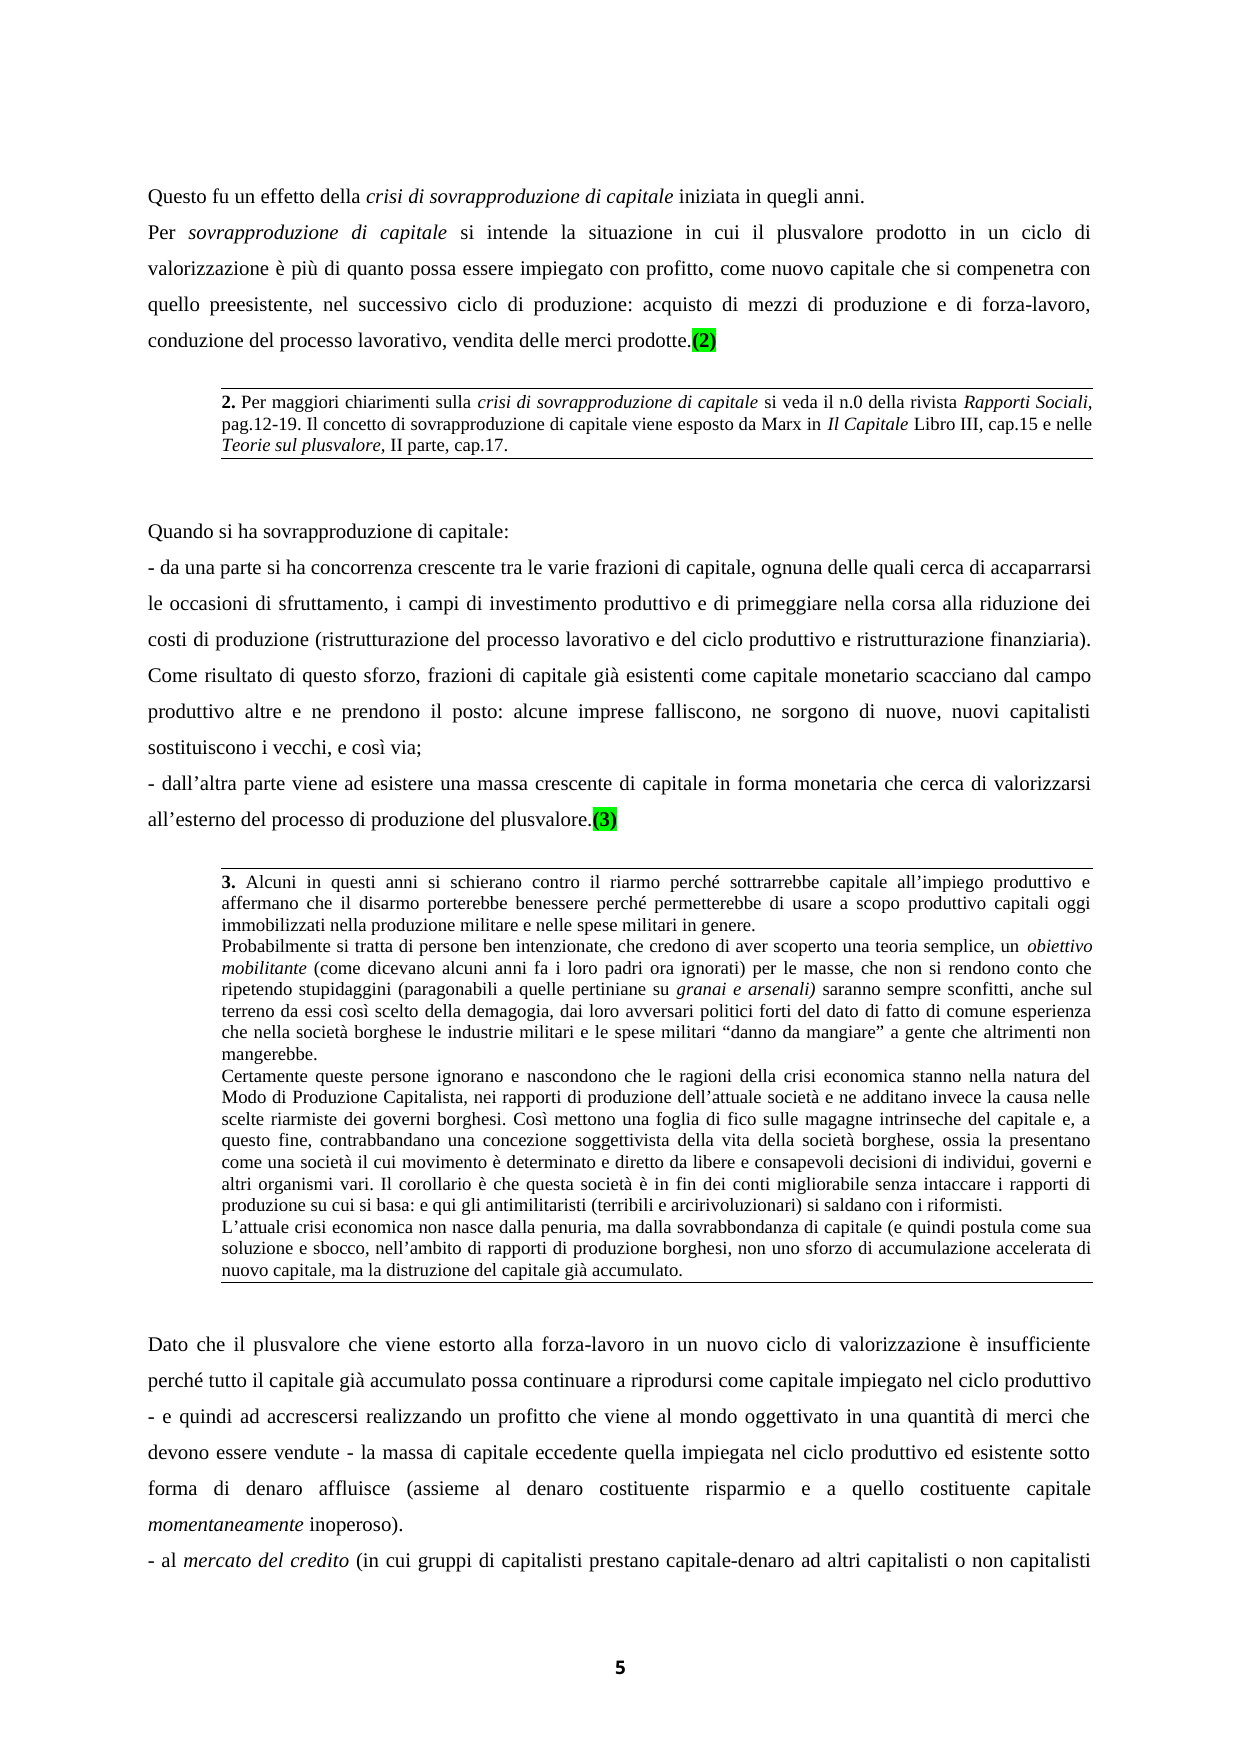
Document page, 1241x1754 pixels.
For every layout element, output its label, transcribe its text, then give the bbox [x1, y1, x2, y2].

text Questo fu un effetto della crisi di sovrapproduzione di capitale iniziata in quegli anni. [148, 184, 1093, 208]
text - dall’altra parte viene ad esistere una massa crescente di capitale in forma monetaria che cerca di valorizzarsi all’esterno del processo di produzione del plusvalore.(3) [148, 771, 1093, 831]
text Probabilmente si tratta di persone ben intenzionate, che credono di aver scoperto una teoria semplice, un obiettivo mobilitante (come dicevano alcuni anni fa i loro padri ora ignorati) per le masse, che non si rendono conto che ripetendo stupidaggini (paragonabili a quelle pertiniane su granai e arsenali) saranno sempre sconfitti, anche sul terreno da essi così scelto della demagogia, dai loro avversari politici forti del dato di fatto di comune esperienza che nella società borghese le industrie militari e le spese militari “danno da mangiare” a gente che altrimenti non mangerebbe. [221, 935, 1093, 1064]
text Quando si ha sovrapproduzione di capitale: [148, 519, 1093, 543]
text - al mercato del credito (in cui gruppi di capitalisti prestano capitale-denaro ad altri capitalisti o non capitalisti [148, 1548, 1093, 1572]
text Certamente queste persone ignorano e nascondono che le ragioni della crisi economica stanno nella natura del Modo di Produzione Capitalista, nei rapporti di produzione dell’attuale società e ne additano invece la causa nelle scelte riarmiste dei governi borghesi. Così mettono una foglia di fico sulle magagne intrinseche del capitale e, a questo fine, contrabbandano una concezione soggettivista della vita della società borghese, ossia la presentano come una società il cui movimento è determinato e diretto da libere e consapevoli decisioni di individui, governi e altri organismi vari. Il corollario è che questa società è in fin dei conti migliorabile senza intaccare i rapporti di produzione su cui si basa: e qui gli antimilitaristi (terribili e arcirivoluzionari) si saldano con i riformisti. [221, 1064, 1093, 1216]
text L’attuale crisi economica non nasce dalla penuria, ma dalla sovrabbondanza di capitale (e quindi postula come sua soluzione e sbocco, nell’ambito di rapporti di produzione borghesi, non uno sforzo di accumulazione accelerata di nuovo capitale, ma la distruzione del capitale già accumulato. [221, 1216, 1093, 1282]
text 2. Per maggiori chiarimenti sulla crisi di sovrapproduzione di capitale si veda il n.0 della rivista Rapporti Sociali, pag.12-19. Il concetto di sovrapproduzione di capitale viene esposto da Marx in Il Capitale Libro III, cap.15 e nelle Teorie sul plusvalore, II parte, cap.17. [221, 389, 1093, 458]
text Dato che il plusvalore che viene estorto alla forza-lavoro in un nuovo ciclo di valorizzazione è insufficiente perché tutto il capitale già accumulato possa continuare a riprodursi come capitale impiegato nel ciclo produttivo - e quindi ad accrescersi realizzando un profitto che viene al mondo oggettivato in una quantità di merci che devono essere vendute - la massa di capitale eccedente quella impiegata nel ciclo produttivo ed esistente sotto forma di denaro affluisce (assieme al denaro costituente risparmio e a quello costituente capitale momentaneamente inoperoso). [148, 1331, 1093, 1536]
text Per sovrapproduzione di capitale si intende la situazione in cui il plusvalore prodotto in un ciclo di valorizzazione è più di quanto possa essere impiegato con profitto, come nuovo capitale che si compenetra con quello preesistente, nel successivo ciclo di produzione: acquisto di mezzi di produzione e di forza-lavoro, conduzione del processo lavorativo, vendita delle merci prodotte.(2) [148, 220, 1093, 352]
text - da una parte si ha concorrenza crescente tra le varie frazioni di capitale, ognuna delle quali cerca di accaparrarsi le occasioni di sfruttamento, i campi di investimento produttivo e di primeggiare nella corsa alla riduzione dei costi di produzione (ristrutturazione del processo lavorativo e del ciclo produttivo e ristrutturazione finanziaria). Come risultato di questo sforzo, frazioni di capitale già esistenti come capitale monetario scacciano dal campo produttivo altre e ne prendono il posto: alcune imprese falliscono, ne sorgono di nuove, nuovi capitalisti sostituiscono i vecchi, e così via; [148, 555, 1093, 759]
text 3. Alcuni in questi anni si schierano contro il riarmo perché sottrarrebbe capitale all’impiego produttivo e affermano che il disarmo porterebbe benessere perché permetterebbe di usare a scopo produttivo capitali oggi immobilizzati nella produzione militare e nelle spese militari in genere. [221, 869, 1093, 935]
